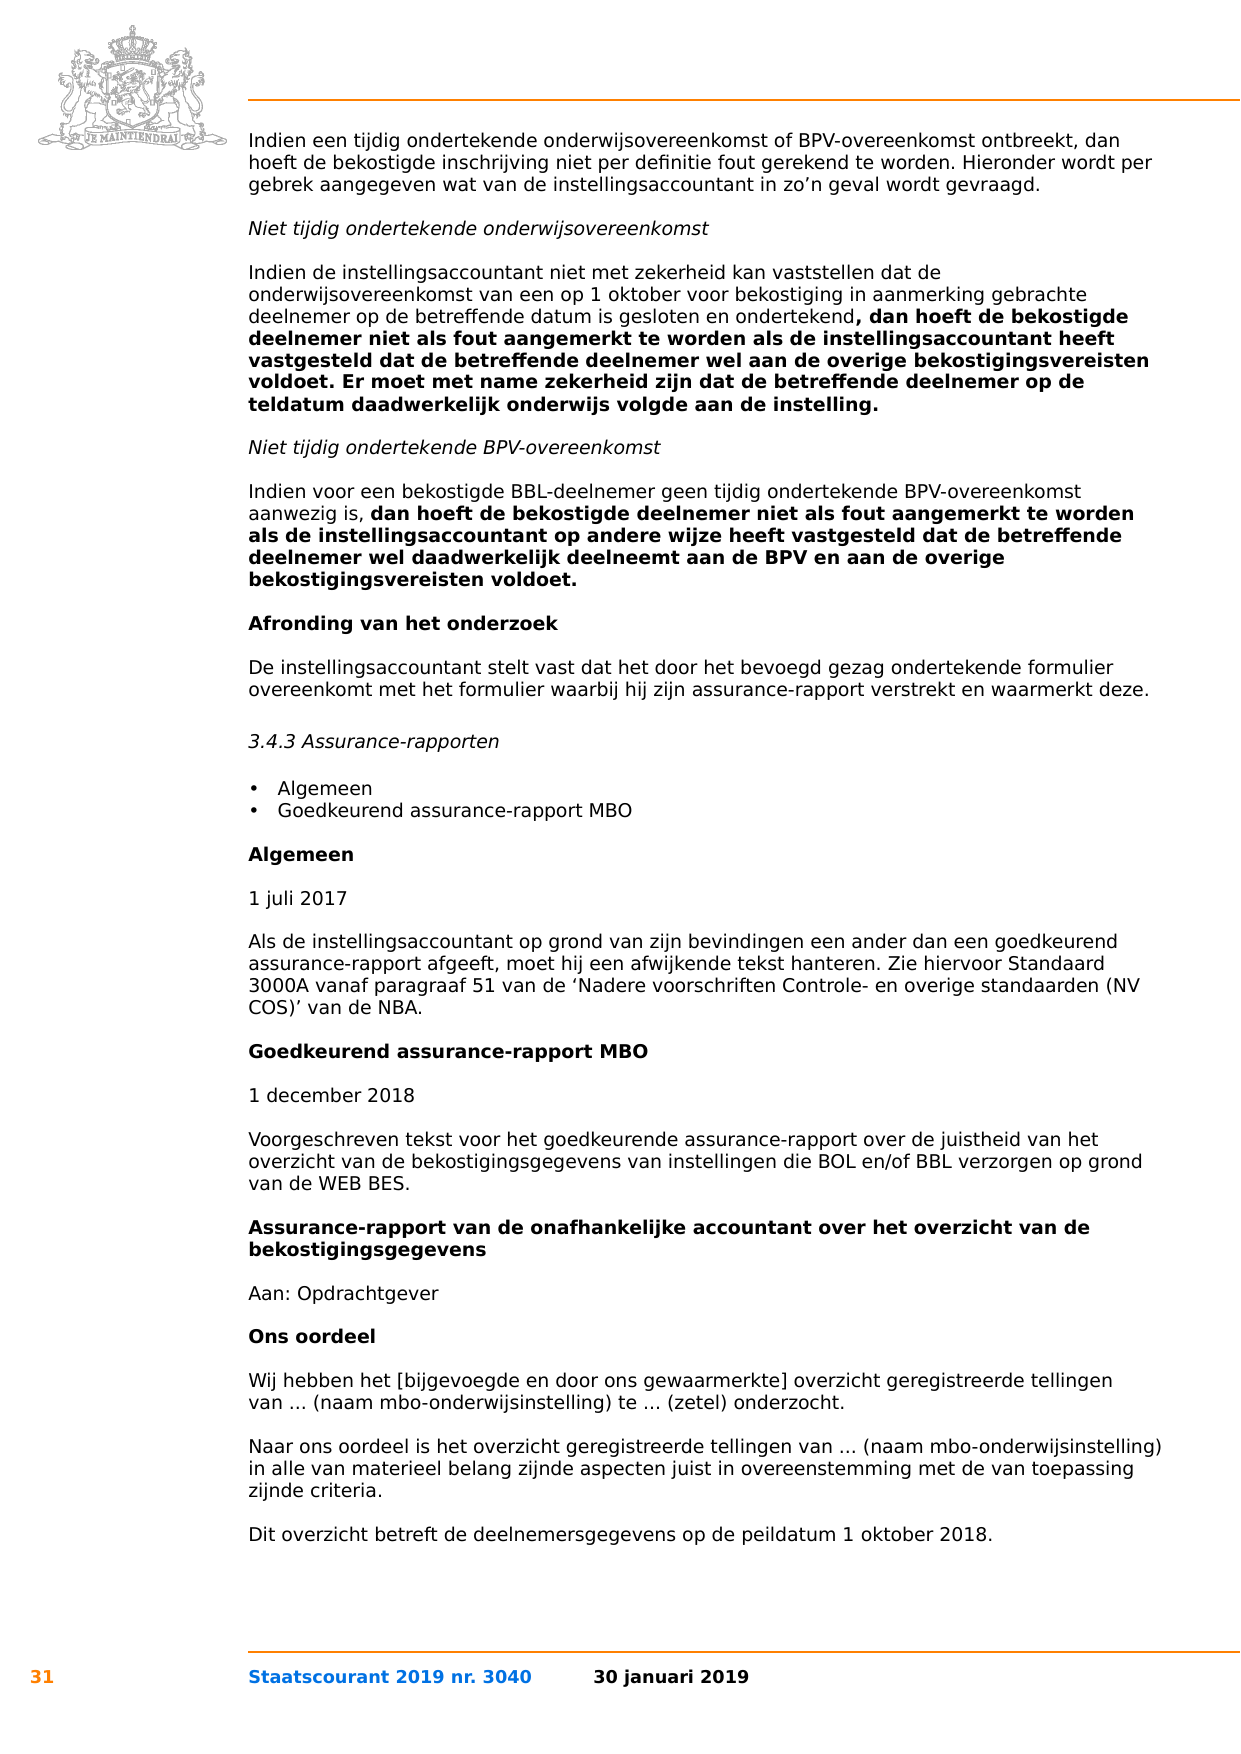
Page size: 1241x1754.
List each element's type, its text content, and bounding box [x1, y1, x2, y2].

subtitle Algemeen [248, 843, 1163, 866]
subtitle Assurance-rapport van de onafhankelijke accountant over het overzicht van de bekostigingsgegevens [248, 1217, 1163, 1261]
text Indien een tijdig ondertekende onderwijsovereenkomst of BPV-overeenkomst ontbreekt, dan hoeft de bekostigde inschrijving niet per definitie fout gerekend te worden. Hieronder wordt per gebrek aangegeven wat van de instellingsaccountant in zo’n geval wordt gevraagd. [248, 130, 1163, 196]
subtitle Ons oordeel [248, 1326, 1163, 1348]
text • Goedkeurend assurance-rapport MBO [248, 800, 1163, 822]
subtitle Goedkeurend assurance-rapport MBO [248, 1041, 1163, 1063]
subtitle Afronding van het onderzoek [248, 613, 1163, 635]
text Indien de instellingsaccountant niet met zekerheid kan vaststellen dat de onderwijsovereenkomst van een op 1 oktober voor bekostiging in aanmerking gebrachte deelnemer op de betreffende datum is gesloten en ondertekend, dan hoeft de bekostigde deelnemer niet als fout aangemerkt te worden als de instellingsaccountant heeft vastgesteld dat de betreffende deelnemer wel aan de overige bekostigingsvereisten voldoet. Er moet met name zekerheid zijn dat de betreffende deelnemer op de teldatum daadwerkelijk onderwijs volgde aan de instelling. [248, 262, 1163, 415]
subtitle Niet tijdig ondertekende onderwijsovereenkomst [248, 218, 1163, 240]
subtitle 3.4.3 Assurance-rapporten [248, 731, 1163, 753]
text Als de instellingsaccountant op grond van zijn bevindingen een ander dan een goedkeurend assurance-rapport afgeeft, moet hij een afwijkende tekst hanteren. Zie hiervoor Standaard 3000A vanaf paragraaf 51 van de ‘Nadere voorschriften Controle- en overige standaarden (NV COS)’ van de NBA. [248, 931, 1163, 1019]
subtitle Niet tijdig ondertekende BPV-overeenkomst [248, 437, 1163, 459]
text Naar ons oordeel is het overzicht geregistreerde tellingen van ... (naam mbo-onderwijsinstelling) in alle van materieel belang zijnde aspecten juist in overeenstemming met de van toepassing zijnde criteria. [248, 1436, 1163, 1502]
text Voorgeschreven tekst voor het goedkeurende assurance-rapport over de juistheid van het overzicht van de bekostigingsgegevens van instellingen die BOL en/of BBL verzorgen op grond van de WEB BES. [248, 1129, 1163, 1195]
text Wij hebben het [bijgevoegde en door ons gewaarmerkte] overzicht geregistreerde tellingen van ... (naam mbo-onderwijsinstelling) te ... (zetel) onderzocht. [248, 1370, 1163, 1414]
text Dit overzicht betreft de deelnemersgegevens op de peildatum 1 oktober 2018. [248, 1524, 1163, 1546]
subtitle 1 december 2018 [248, 1085, 1163, 1107]
picture [38, 25, 227, 150]
subtitle 1 juli 2017 [248, 887, 1163, 909]
text • Algemeen [248, 778, 1163, 800]
text Indien voor een bekostigde BBL-deelnemer geen tijdig ondertekende BPV-overeenkomst aanwezig is, dan hoeft de bekostigde deelnemer niet als fout aangemerkt te worden als de instellingsaccountant op andere wijze heeft vastgesteld dat de betreffende deelnemer wel daadwerkelijk deelneemt aan de BPV en aan de overige bekostigingsvereisten voldoet. [248, 481, 1163, 591]
text De instellingsaccountant stelt vast dat het door het bevoegd gezag ondertekende formulier overeenkomt met het formulier waarbij hij zijn assurance-rapport verstrekt en waarmerkt deze. [248, 657, 1163, 701]
text Aan: Opdrachtgever [248, 1282, 1163, 1304]
